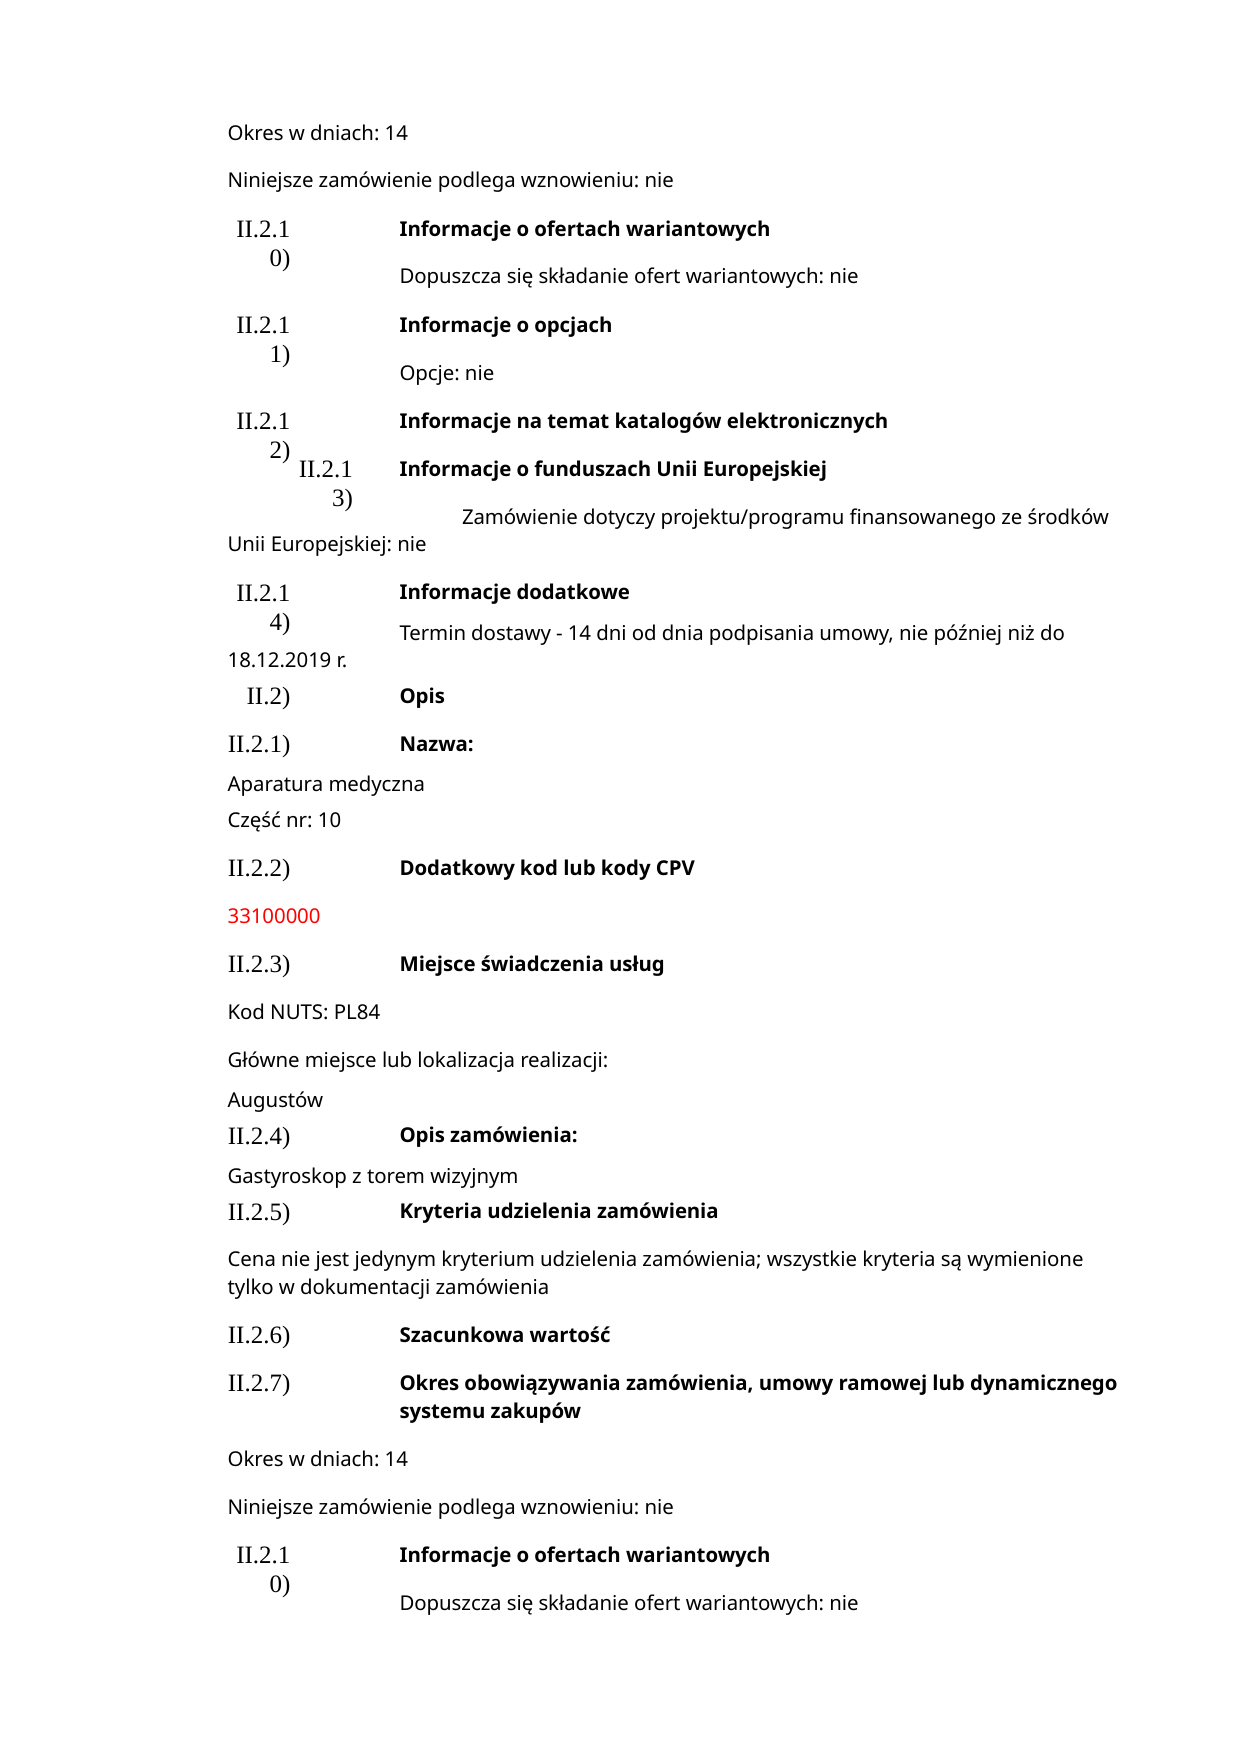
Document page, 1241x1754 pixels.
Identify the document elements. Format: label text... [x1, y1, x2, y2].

text II.2.1) [227, 729, 290, 758]
text Kod NUTS: PL84 [227, 997, 1122, 1025]
text II.2.5) [227, 1197, 290, 1226]
text Informacje o ofertach wariantowych [290, 1540, 1122, 1568]
text Informacje o opcjach [290, 310, 1122, 338]
text II.2.10) [227, 214, 290, 272]
text Informacje o funduszach Unii Europejskiej [352, 454, 1122, 482]
text Informacje o ofertach wariantowych [290, 214, 1122, 242]
text II.2.11) [227, 310, 290, 368]
text II.2.3) [227, 949, 290, 978]
text II.2.12) [227, 406, 290, 464]
text Niniejsze zamówienie podlega wznowieniu: nie [227, 166, 1122, 194]
text Zamówienie dotyczy projektu/programu finansowanego ze środków Unii Europejskiej: nie [227, 502, 1122, 558]
text Część nr: 10 [227, 805, 1122, 833]
text Informacje na temat katalogów elektronicznych [290, 406, 1122, 434]
text II.2.10) [227, 1540, 290, 1598]
text Dodatkowy kod lub kody CPV [290, 853, 1122, 881]
text II.2.2) [227, 853, 290, 882]
text Dopuszcza się składanie ofert wariantowych: nie [227, 262, 1122, 290]
text II.2.13) [290, 454, 352, 512]
text Niniejsze zamówienie podlega wznowieniu: nie [227, 1492, 1122, 1520]
text Opis [290, 681, 1122, 709]
text Okres obowiązywania zamówienia, umowy ramowej lub dynamicznego systemu zakupów [227, 1368, 1122, 1424]
text Szacunkowa wartość [290, 1321, 1122, 1348]
text II.2) [227, 681, 290, 710]
text Aparatura medyczna [227, 770, 1122, 797]
text Gastyroskop z torem wizyjnym [227, 1161, 1122, 1189]
text Informacje dodatkowe [290, 578, 1122, 606]
text II.2.4) [227, 1121, 290, 1150]
text Kryteria udzielenia zamówienia [290, 1197, 1122, 1224]
text Okres w dniach: 14 [227, 118, 1122, 146]
text Okres w dniach: 14 [227, 1444, 1122, 1472]
text [227, 464, 290, 482]
text Nazwa: [290, 729, 1122, 757]
text Termin dostawy - 14 dni od dnia podpisania umowy, nie później niż do 18.12.2019 r. [227, 618, 1122, 674]
text Opis zamówienia: [290, 1121, 1122, 1149]
text II.2.14) [227, 578, 290, 636]
text 33100000 [227, 901, 1122, 929]
text Cena nie jest jedynym kryterium udzielenia zamówienia; wszystkie kryteria są wymienione tylko w dokumentacji zamówienia [227, 1245, 1122, 1300]
text Dopuszcza się składanie ofert wariantowych: nie [227, 1588, 1122, 1616]
text Główne miejsce lub lokalizacja realizacji: [227, 1045, 1122, 1073]
text II.2.6) [227, 1321, 290, 1349]
text II.2.7) [227, 1368, 290, 1397]
text Miejsce świadczenia usług [290, 949, 1122, 977]
text Augustów [227, 1086, 1122, 1113]
text Opcje: nie [227, 358, 1122, 386]
